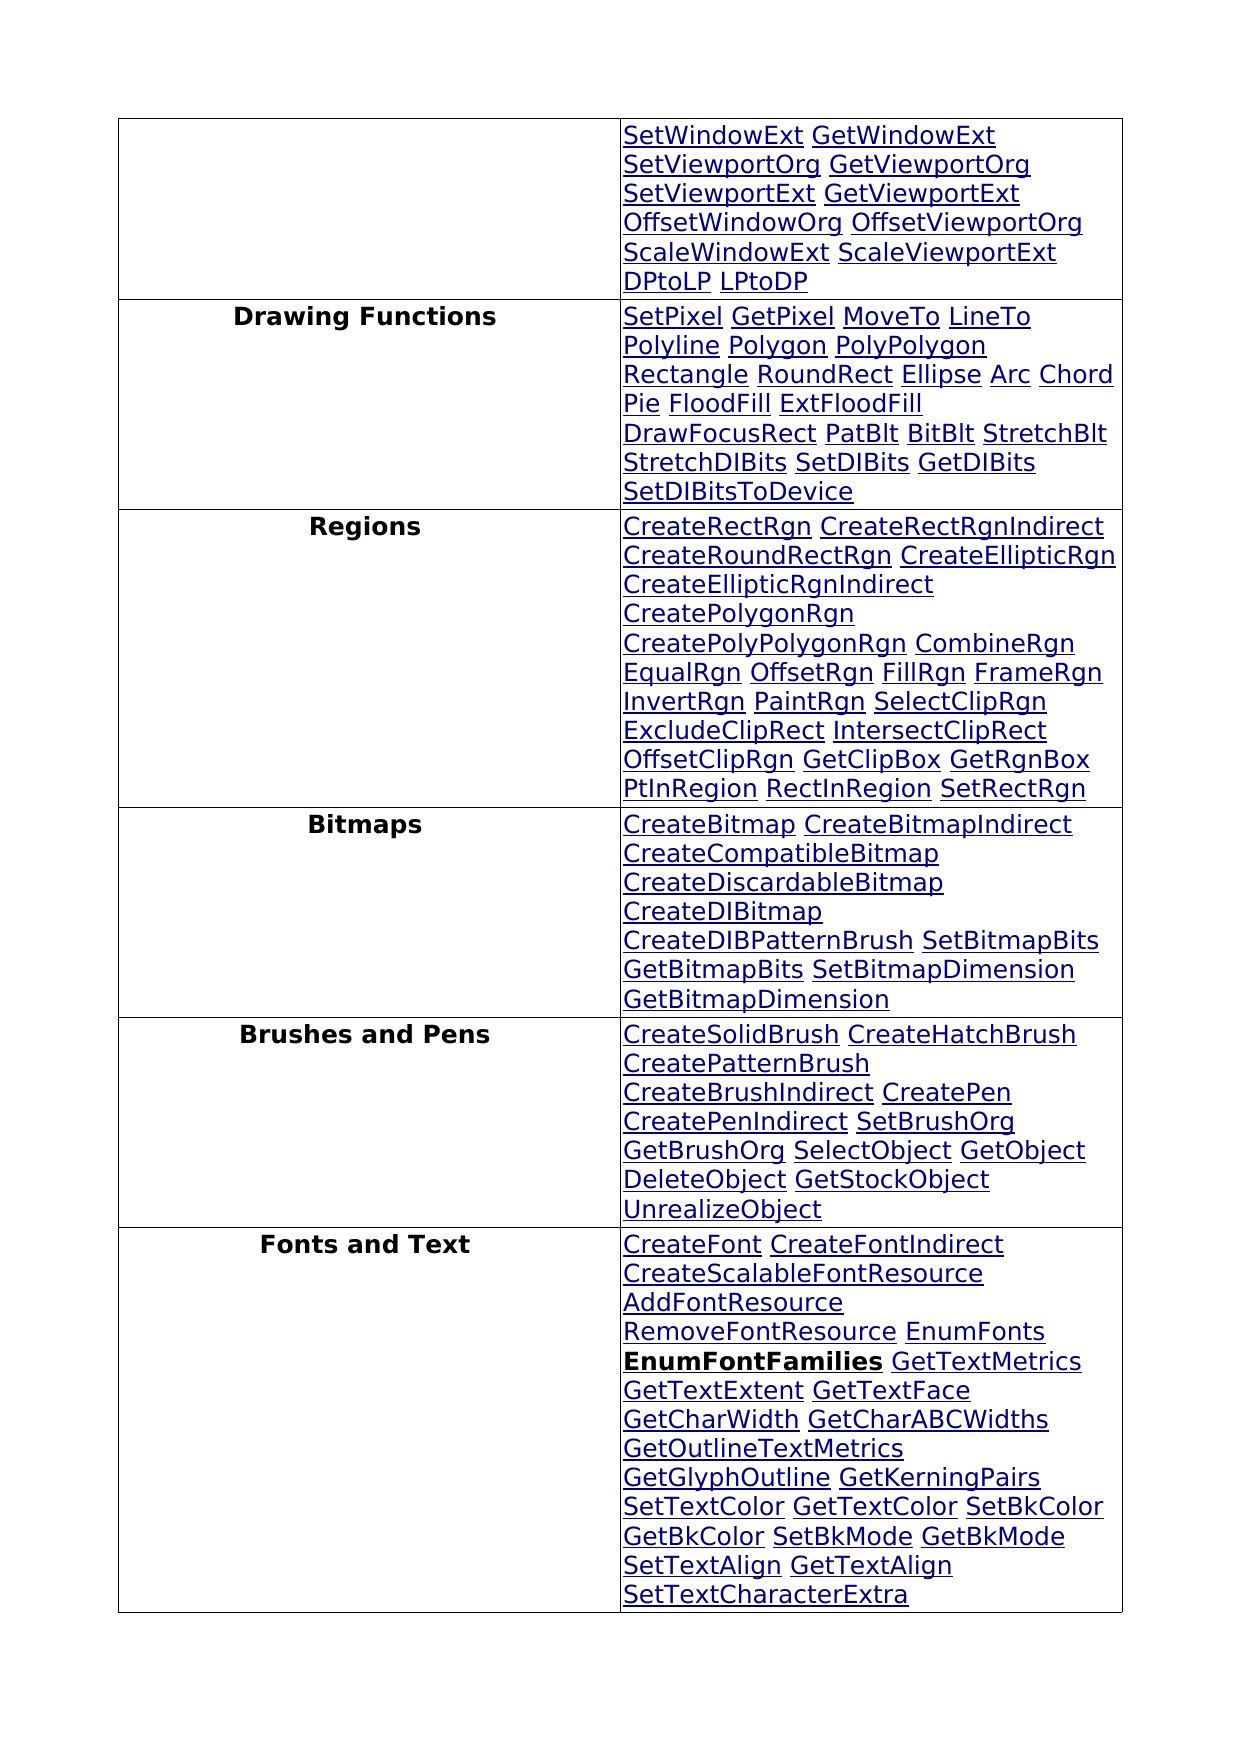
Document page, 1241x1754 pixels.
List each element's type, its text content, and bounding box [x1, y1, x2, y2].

table_cell CreateSolidBrush CreateHatchBrush CreatePatternBrush CreateBrushIndirect CreatePen CreatePenIndirect SetBrushOrg GetBrushOrg SelectObject GetObject DeleteObject GetStockObject UnrealizeObject [621, 1018, 1122, 1227]
table_cell CreateBitmap CreateBitmapIndirect CreateCompatibleBitmap CreateDiscardableBitmap CreateDIBitmap CreateDIBPatternBrush SetBitmapBits GetBitmapBits SetBitmapDimension GetBitmapDimension [621, 808, 1122, 1017]
table_cell Bitmaps [119, 808, 620, 1017]
table_cell Brushes and Pens [119, 1018, 620, 1227]
table_cell Drawing Functions [119, 300, 620, 509]
table_cell [119, 119, 620, 299]
table_cell CreateRectRgn CreateRectRgnIndirect CreateRoundRectRgn CreateEllipticRgn CreateEllipticRgnIndirect CreatePolygonRgn CreatePolyPolygonRgn CombineRgn EqualRgn OffsetRgn FillRgn FrameRgn InvertRgn PaintRgn SelectClipRgn ExcludeClipRect IntersectClipRect OffsetClipRgn GetClipBox GetRgnBox PtInRegion RectInRegion SetRectRgn [621, 510, 1122, 807]
table_cell SetPixel GetPixel MoveTo LineTo Polyline Polygon PolyPolygon Rectangle RoundRect Ellipse Arc Chord Pie FloodFill ExtFloodFill DrawFocusRect PatBlt BitBlt StretchBlt StretchDIBits SetDIBits GetDIBits SetDIBitsToDevice [621, 300, 1122, 509]
table_cell SetWindowExt GetWindowExt SetViewportOrg GetViewportOrg SetViewportExt GetViewportExt OffsetWindowOrg OffsetViewportOrg ScaleWindowExt ScaleViewportExt DPtoLP LPtoDP [621, 119, 1122, 299]
table_cell Fonts and Text [119, 1228, 620, 1612]
table_cell CreateFont CreateFontIndirect CreateScalableFontResource AddFontResource RemoveFontResource EnumFonts EnumFontFamilies GetTextMetrics GetTextExtent GetTextFace GetCharWidth GetCharABCWidths GetOutlineTextMetrics GetGlyphOutline GetKerningPairs SetTextColor GetTextColor SetBkColor GetBkColor SetBkMode GetBkMode SetTextAlign GetTextAlign SetTextCharacterExtra [621, 1228, 1122, 1612]
table_cell Regions [119, 510, 620, 807]
